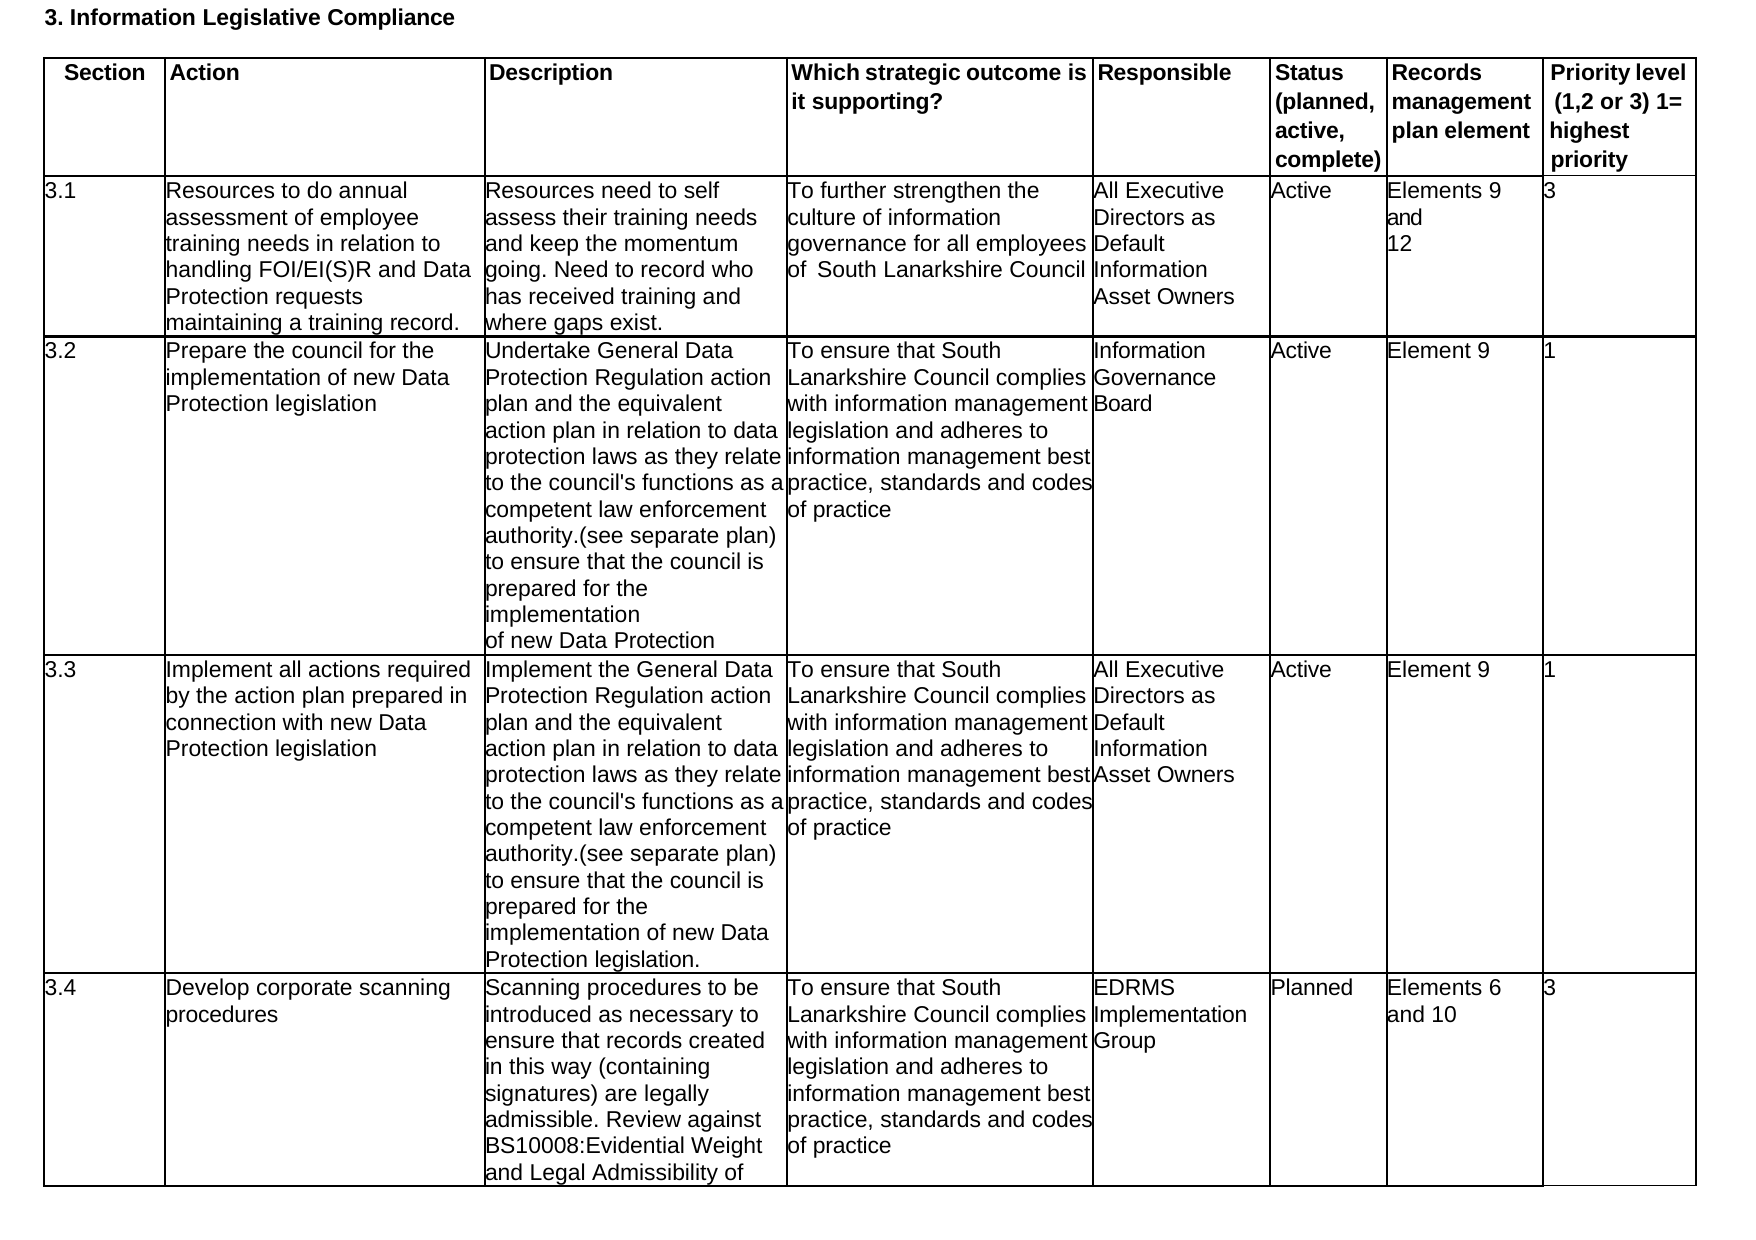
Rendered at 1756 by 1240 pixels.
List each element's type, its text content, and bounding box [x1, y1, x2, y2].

table_header Responsible [1094, 59, 1269, 175]
table_cell Develop corporate scanning procedures [166, 974, 484, 1185]
table_cell 3 [1544, 974, 1695, 1185]
table_cell Planned [1271, 974, 1386, 1185]
table_cell 3.2 [45, 338, 164, 654]
table_header Description [486, 59, 786, 175]
table_cell To further strengthen the culture of information governance for all employees of South Lanarkshire Council [788, 177, 1092, 335]
table_cell EDRMS Implementation Group [1094, 974, 1269, 1185]
table_cell Elements 9 and 12 [1388, 177, 1542, 335]
table_header Action [166, 59, 484, 175]
table_cell Resources need to self assess their training needs and keep the momentum going. Need to record who has received training and where gaps exist. [486, 177, 786, 335]
table_cell To ensure that South Lanarkshire Council complies with information management legislation and adheres to information management best practice, standards and codes of practice [788, 338, 1092, 654]
table_cell Active [1271, 656, 1386, 972]
table_cell 3.3 [45, 656, 164, 972]
table_cell Implement all actions required by the action plan prepared in connection with new Data Protection legislation [166, 656, 484, 972]
table_header Which strategic outcome is it supporting? [788, 59, 1092, 175]
table_cell To ensure that South Lanarkshire Council complies with information management legislation and adheres to information management best practice, standards and codes of practice [788, 974, 1092, 1185]
table_cell All Executive Directors as Default Information Asset Owners [1094, 656, 1269, 972]
table_cell 1 [1544, 338, 1695, 654]
table_header Status (planned, active, complete) [1271, 59, 1386, 175]
table_cell 3.1 [45, 177, 164, 335]
table_cell 3 [1544, 176, 1695, 335]
table_header Records management plan element [1388, 59, 1542, 175]
table_cell Element 9 [1388, 656, 1542, 972]
table_cell To ensure that South Lanarkshire Council complies with information management legislation and adheres to information management best practice, standards and codes of practice [788, 656, 1092, 972]
table_cell Undertake General Data Protection Regulation action plan and the equivalent action plan in relation to data protection laws as they relate to the council's functions as a competent law enforcement authority.(see separate plan) to ensure that the council is prepared for the implementation of new Data Protection [486, 338, 786, 654]
table_cell Element 9 [1388, 338, 1542, 654]
table_cell All Executive Directors as Default Information Asset Owners [1094, 177, 1269, 335]
table_cell Active [1271, 177, 1386, 335]
table_cell Elements 6 and 10 [1388, 974, 1542, 1185]
subtitle 3. Information Legislative Compliance [44, 4, 1696, 31]
table_cell Information Governance Board [1094, 338, 1269, 654]
table_cell Prepare the council for the implementation of new Data Protection legislation [166, 338, 484, 654]
table_cell Resources to do annual assessment of employee training needs in relation to handling FOI/EI(S)R and Data Protection requests maintaining a training record. [166, 177, 484, 335]
table_cell Scanning procedures to be introduced as necessary to ensure that records created in this way (containing signatures) are legally admissible. Review against BS10008:Evidential Weight and Legal Admissibility of [486, 974, 786, 1185]
table_cell Implement the General Data Protection Regulation action plan and the equivalent action plan in relation to data protection laws as they relate to the council's functions as a competent law enforcement authority.(see separate plan) to ensure that the council is prepared for the implementation of new Data Protection legislation. [486, 656, 786, 972]
table_cell 3.4 [45, 974, 164, 1185]
table_cell 1 [1544, 656, 1695, 972]
table_header Priority level (1,2 or 3) 1= highest priority [1544, 59, 1695, 175]
table_cell Active [1271, 338, 1386, 654]
table_header Section [45, 59, 164, 175]
